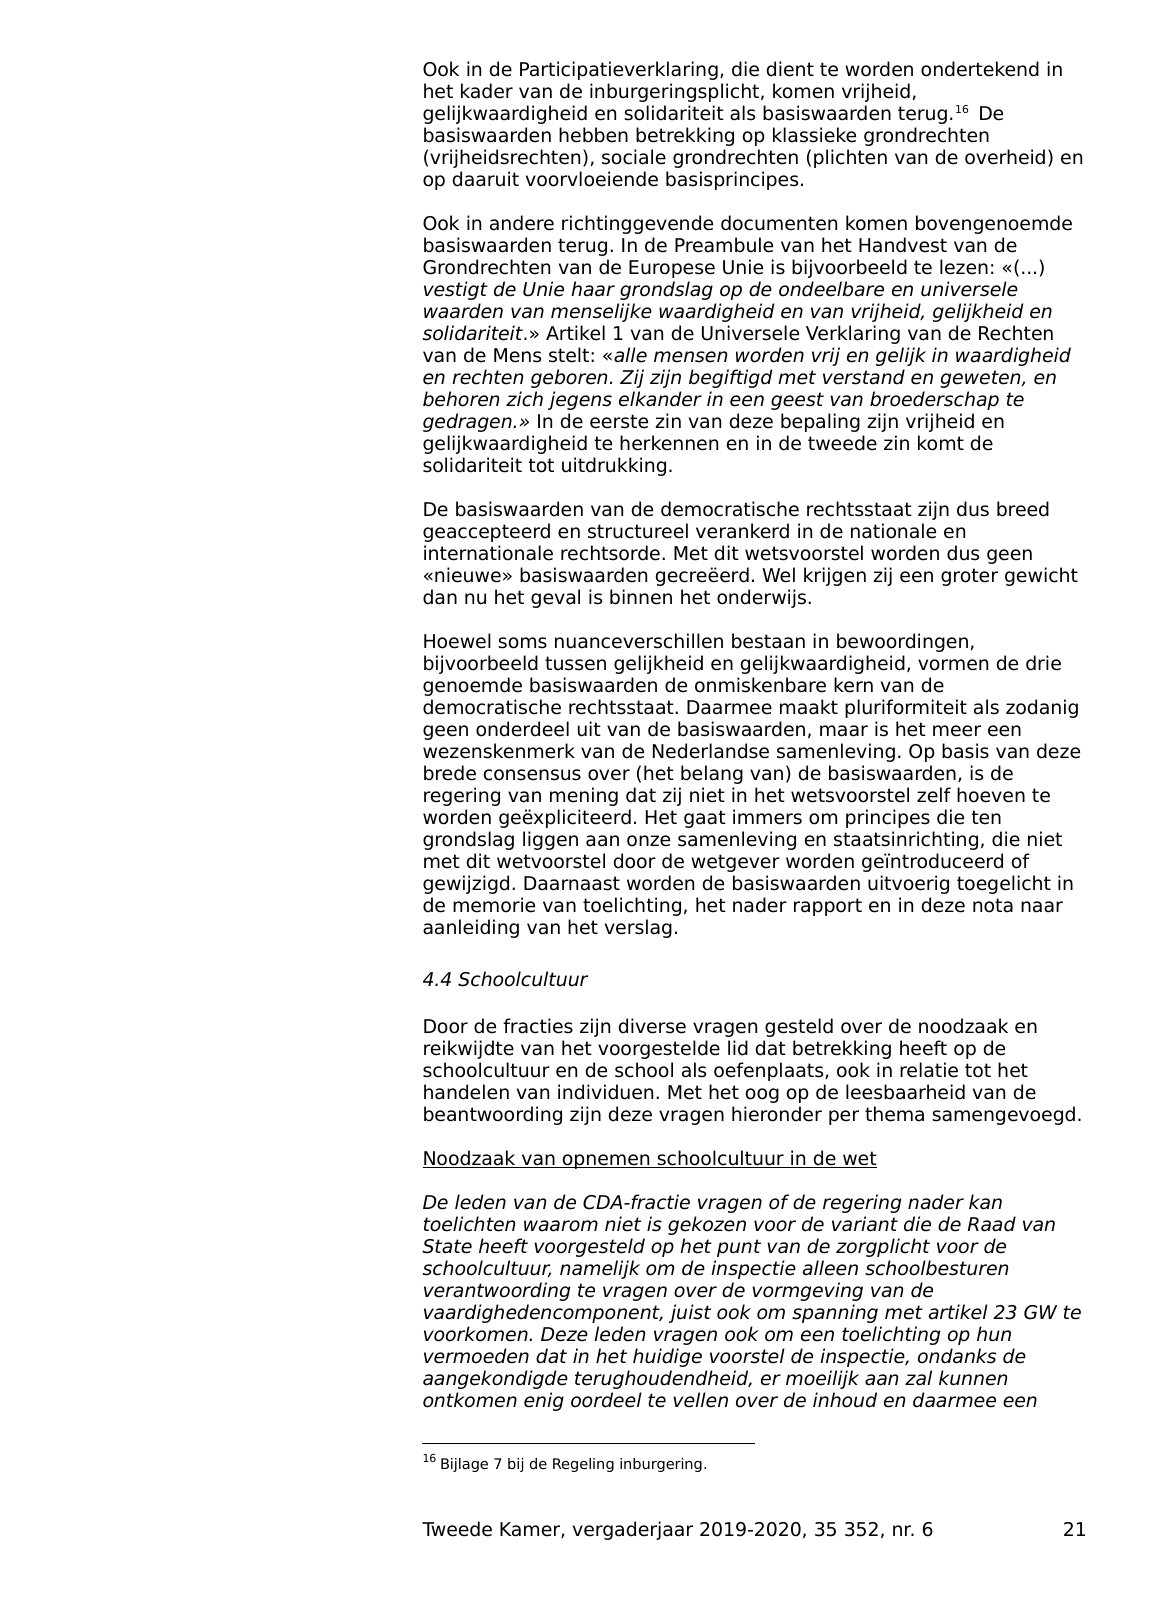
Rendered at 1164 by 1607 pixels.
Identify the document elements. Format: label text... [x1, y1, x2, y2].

text Hoewel soms nuanceverschillen bestaan in bewoordingen, bijvoorbeeld tussen gelijkheid en gelijkwaardigheid, vormen de drie genoemde basiswaarden de onmiskenbare kern van de democratische rechtsstaat. Daarmee maakt pluriformiteit als zodanig geen onderdeel uit van de basiswaarden, maar is het meer een wezenskenmerk van de Nederlandse samenleving. Op basis van deze brede consensus over (het belang van) de basiswaarden, is de regering van mening dat zij niet in het wetsvoorstel zelf hoeven te worden geëxpliciteerd. Het gaat immers om principes die ten grondslag liggen aan onze samenleving en staatsinrichting, die niet met dit wetvoorstel door de wetgever worden geïntroduceerd of gewijzigd. Daarnaast worden de basiswaarden uitvoerig toegelicht in de memorie van toelichting, het nader rapport en in deze nota naar aanleiding van het verslag. [422, 631, 1087, 939]
text De basiswaarden van de democratische rechtsstaat zijn dus breed geaccepteerd en structureel verankerd in de nationale en internationale rechtsorde. Met dit wetsvoorstel worden dus geen «nieuwe» basiswaarden gecreëerd. Wel krijgen zij een groter gewicht dan nu het geval is binnen het onderwijs. [422, 499, 1087, 609]
text Bijlage 7 bij de Regeling inburgering. [422, 1452, 1087, 1474]
subtitle Noodzaak van opnemen schoolcultuur in de wet [422, 1148, 1087, 1170]
text Door de fracties zijn diverse vragen gesteld over de noodzaak en reikwijdte van het voorgestelde lid dat betrekking heeft op de schoolcultuur en de school als oefenplaats, ook in relatie tot het handelen van individuen. Met het oog op de leesbaarheid van de beantwoording zijn deze vragen hieronder per thema samengevoegd. [422, 1016, 1087, 1126]
text Ook in de Participatieverklaring, die dient te worden ondertekend in het kader van de inburgeringsplicht, komen vrijheid, gelijkwaardigheid en solidariteit als basiswaarden terug. De basiswaarden hebben betrekking op klassieke grondrechten (vrijheidsrechten), sociale grondrechten (plichten van de overheid) en op daaruit voorvloeiende basisprincipes. [422, 59, 1087, 191]
text Ook in andere richtinggevende documenten komen bovengenoemde basiswaarden terug. In de Preambule van het Handvest van de Grondrechten van de Europese Unie is bijvoorbeeld te lezen: «(...) vestigt de Unie haar grondslag op de ondeelbare en universele waarden van menselijke waardigheid en van vrijheid, gelijkheid en solidariteit.» Artikel 1 van de Universele Verklaring van de Rechten van de Mens stelt: «alle mensen worden vrij en gelijk in waardigheid en rechten geboren. Zij zijn begiftigd met verstand en geweten, en behoren zich jegens elkander in een geest van broederschap te gedragen.» In de eerste zin van deze bepaling zijn vrijheid en gelijkwaardigheid te herkennen en in de tweede zin komt de solidariteit tot uitdrukking. [422, 213, 1087, 477]
subtitle 4.4 Schoolcultuur [422, 969, 1087, 991]
text De leden van de CDA-fractie vragen of de regering nader kan toelichten waarom niet is gekozen voor de variant die de Raad van State heeft voorgesteld op het punt van de zorgplicht voor de schoolcultuur, namelijk om de inspectie alleen schoolbesturen verantwoording te vragen over de vormgeving van de vaardighedencomponent, juist ook om spanning met artikel 23 GW te voorkomen. Deze leden vragen ook om een toelichting op hun vermoeden dat in het huidige voorstel de inspectie, ondanks de aangekondigde terughoudendheid, er moeilijk aan zal kunnen ontkomen enig oordeel te vellen over de inhoud en daarmee een [422, 1192, 1087, 1412]
